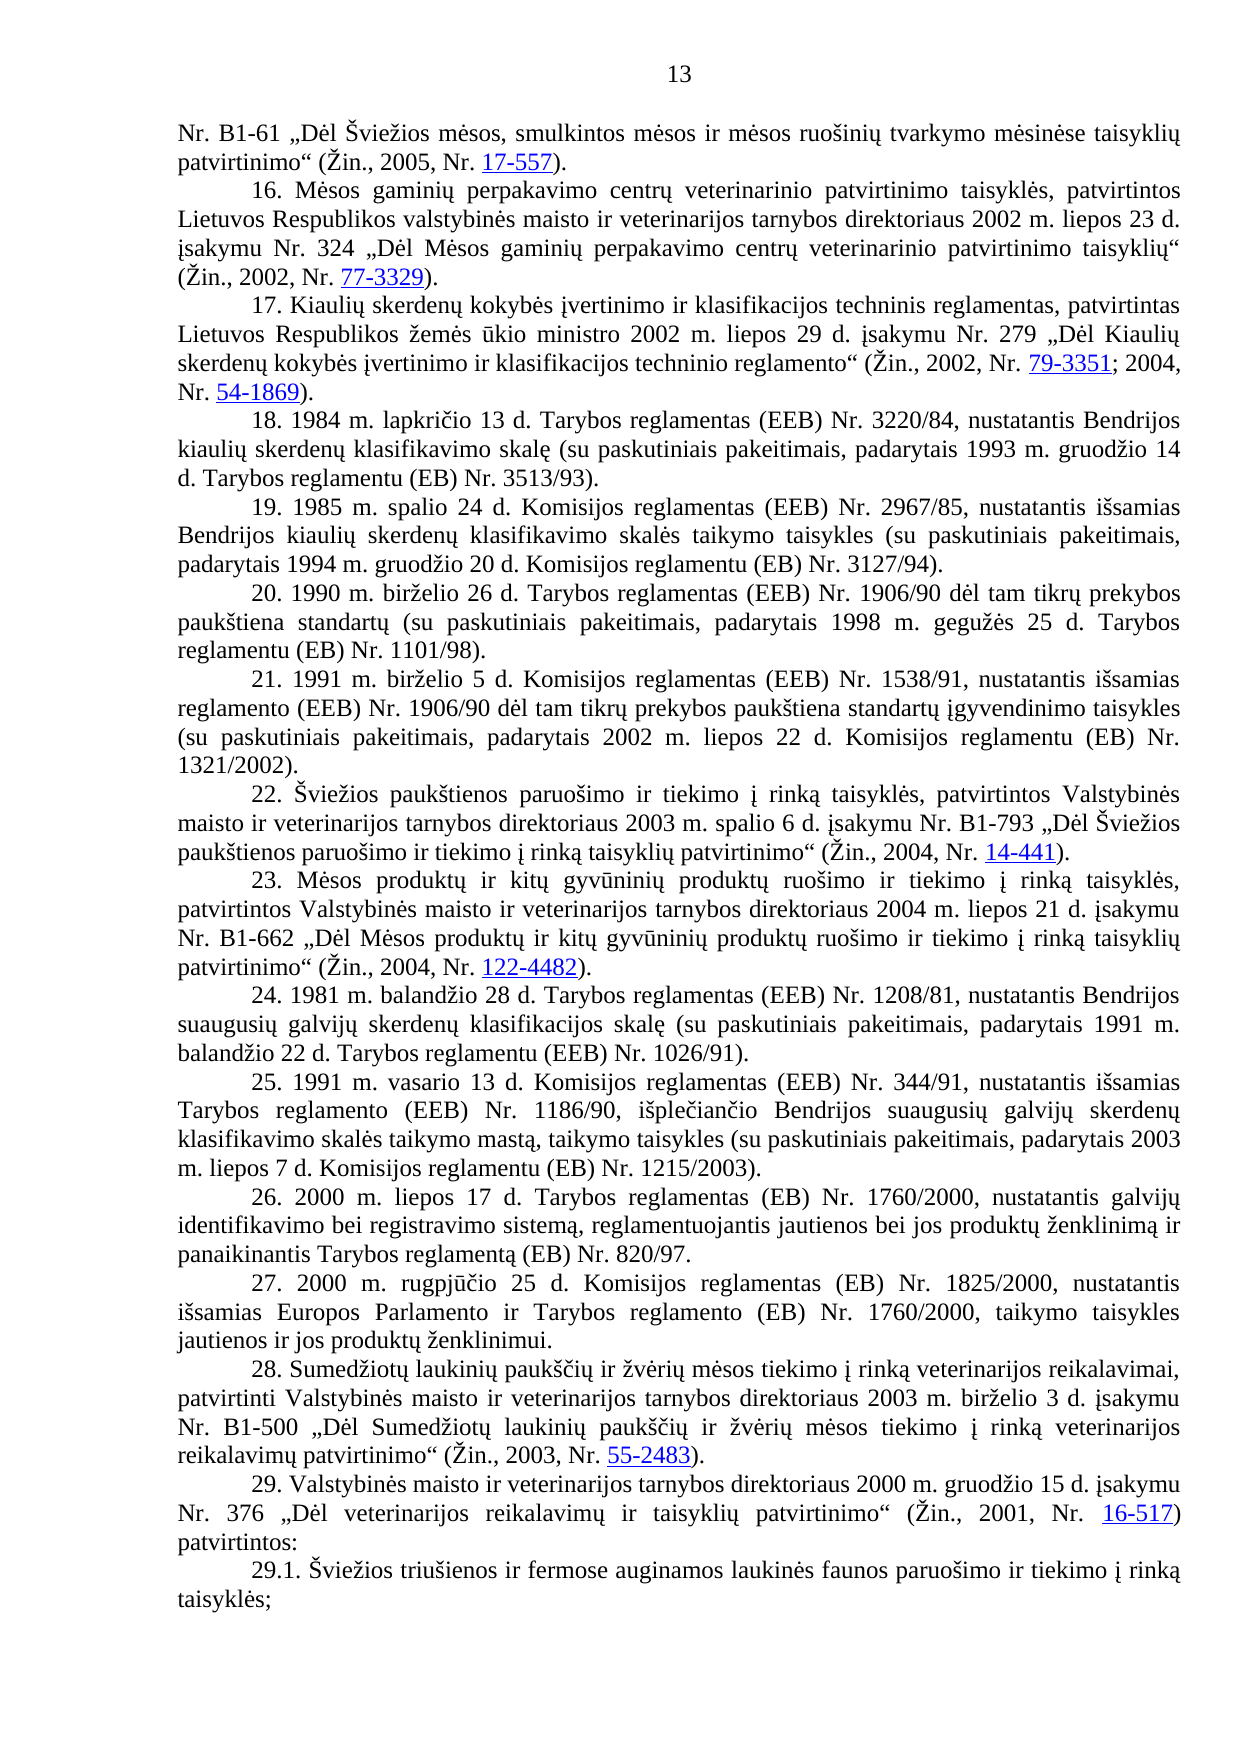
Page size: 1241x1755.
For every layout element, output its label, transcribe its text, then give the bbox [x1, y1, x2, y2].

text 26. 2000 m. liepos 17 d. Tarybos reglamentas (EB) Nr. 1760/2000, nustatantis galvijų identifikavimo bei registravimo sistemą, reglamentuojantis jautienos bei jos produktų ženklinimą ir panaikinantis Tarybos reglamentą (EB) Nr. 820/97. [177, 1182, 1181, 1268]
text 25. 1991 m. vasario 13 d. Komisijos reglamentas (EEB) Nr. 344/91, nustatantis išsamias Tarybos reglamento (EEB) Nr. 1186/90, išplečiančio Bendrijos suaugusių galvijų skerdenų klasifikavimo skalės taikymo mastą, taikymo taisykles (su paskutiniais pakeitimais, padarytais 2003 m. liepos 7 d. Komisijos reglamentu (EB) Nr. 1215/2003). [177, 1067, 1181, 1182]
text 27. 2000 m. rugpjūčio 25 d. Komisijos reglamentas (EB) Nr. 1825/2000, nustatantis išsamias Europos Parlamento ir Tarybos reglamento (EB) Nr. 1760/2000, taikymo taisykles jautienos ir jos produktų ženklinimui. [177, 1268, 1181, 1354]
text 16. Mėsos gaminių perpakavimo centrų veterinarinio patvirtinimo taisyklės, patvirtintos Lietuvos Respublikos valstybinės maisto ir veterinarijos tarnybos direktoriaus 2002 m. liepos 23 d. įsakymu Nr. 324 „Dėl Mėsos gaminių perpakavimo centrų veterinarinio patvirtinimo taisyklių“ (Žin., 2002, Nr. 77-3329). [177, 176, 1181, 291]
text 18. 1984 m. lapkričio 13 d. Tarybos reglamentas (EEB) Nr. 3220/84, nustatantis Bendrijos kiaulių skerdenų klasifikavimo skalę (su paskutiniais pakeitimais, padarytais 1993 m. gruodžio 14 d. Tarybos reglamentu (EB) Nr. 3513/93). [177, 406, 1181, 492]
text 21. 1991 m. birželio 5 d. Komisijos reglamentas (EEB) Nr. 1538/91, nustatantis išsamias reglamento (EEB) Nr. 1906/90 dėl tam tikrų prekybos paukštiena standartų įgyvendinimo taisykles (su paskutiniais pakeitimais, padarytais 2002 m. liepos 22 d. Komisijos reglamentu (EB) Nr. 1321/2002). [177, 664, 1181, 779]
text 23. Mėsos produktų ir kitų gyvūninių produktų ruošimo ir tiekimo į rinką taisyklės, patvirtintos Valstybinės maisto ir veterinarijos tarnybos direktoriaus 2004 m. liepos 21 d. įsakymu Nr. B1-662 „Dėl Mėsos produktų ir kitų gyvūninių produktų ruošimo ir tiekimo į rinką taisyklių patvirtinimo“ (Žin., 2004, Nr. 122-4482). [177, 866, 1181, 981]
text 20. 1990 m. birželio 26 d. Tarybos reglamentas (EEB) Nr. 1906/90 dėl tam tikrų prekybos paukštiena standartų (su paskutiniais pakeitimais, padarytais 1998 m. gegužės 25 d. Tarybos reglamentu (EB) Nr. 1101/98). [177, 578, 1181, 664]
text 17. Kiaulių skerdenų kokybės įvertinimo ir klasifikacijos techninis reglamentas, patvirtintas Lietuvos Respublikos žemės ūkio ministro 2002 m. liepos 29 d. įsakymu Nr. 279 „Dėl Kiaulių skerdenų kokybės įvertinimo ir klasifikacijos techninio reglamento“ (Žin., 2002, Nr. 79-3351; 2004, Nr. 54-1869). [177, 291, 1181, 406]
text Nr. B1-61 „Dėl Šviežios mėsos, smulkintos mėsos ir mėsos ruošinių tvarkymo mėsinėse taisyklių patvirtinimo“ (Žin., 2005, Nr. 17-557). [177, 118, 1181, 176]
text 22. Šviežios paukštienos paruošimo ir tiekimo į rinką taisyklės, patvirtintos Valstybinės maisto ir veterinarijos tarnybos direktoriaus 2003 m. spalio 6 d. įsakymu Nr. B1-793 „Dėl Šviežios paukštienos paruošimo ir tiekimo į rinką taisyklių patvirtinimo“ (Žin., 2004, Nr. 14-441). [177, 779, 1181, 866]
text 28. Sumedžiotų laukinių paukščių ir žvėrių mėsos tiekimo į rinką veterinarijos reikalavimai, patvirtinti Valstybinės maisto ir veterinarijos tarnybos direktoriaus 2003 m. birželio 3 d. įsakymu Nr. B1-500 „Dėl Sumedžiotų laukinių paukščių ir žvėrių mėsos tiekimo į rinką veterinarijos reikalavimų patvirtinimo“ (Žin., 2003, Nr. 55-2483). [177, 1354, 1181, 1469]
text 24. 1981 m. balandžio 28 d. Tarybos reglamentas (EEB) Nr. 1208/81, nustatantis Bendrijos suaugusių galvijų skerdenų klasifikacijos skalę (su paskutiniais pakeitimais, padarytais 1991 m. balandžio 22 d. Tarybos reglamentu (EEB) Nr. 1026/91). [177, 981, 1181, 1067]
text 29. Valstybinės maisto ir veterinarijos tarnybos direktoriaus 2000 m. gruodžio 15 d. įsakymu Nr. 376 „Dėl veterinarijos reikalavimų ir taisyklių patvirtinimo“ (Žin., 2001, Nr. 16-517) patvirtintos: [177, 1469, 1181, 1556]
text 19. 1985 m. spalio 24 d. Komisijos reglamentas (EEB) Nr. 2967/85, nustatantis išsamias Bendrijos kiaulių skerdenų klasifikavimo skalės taikymo taisykles (su paskutiniais pakeitimais, padarytais 1994 m. gruodžio 20 d. Komisijos reglamentu (EB) Nr. 3127/94). [177, 492, 1181, 578]
text 29.1. Šviežios triušienos ir fermose auginamos laukinės faunos paruošimo ir tiekimo į rinką taisyklės; [177, 1556, 1181, 1613]
